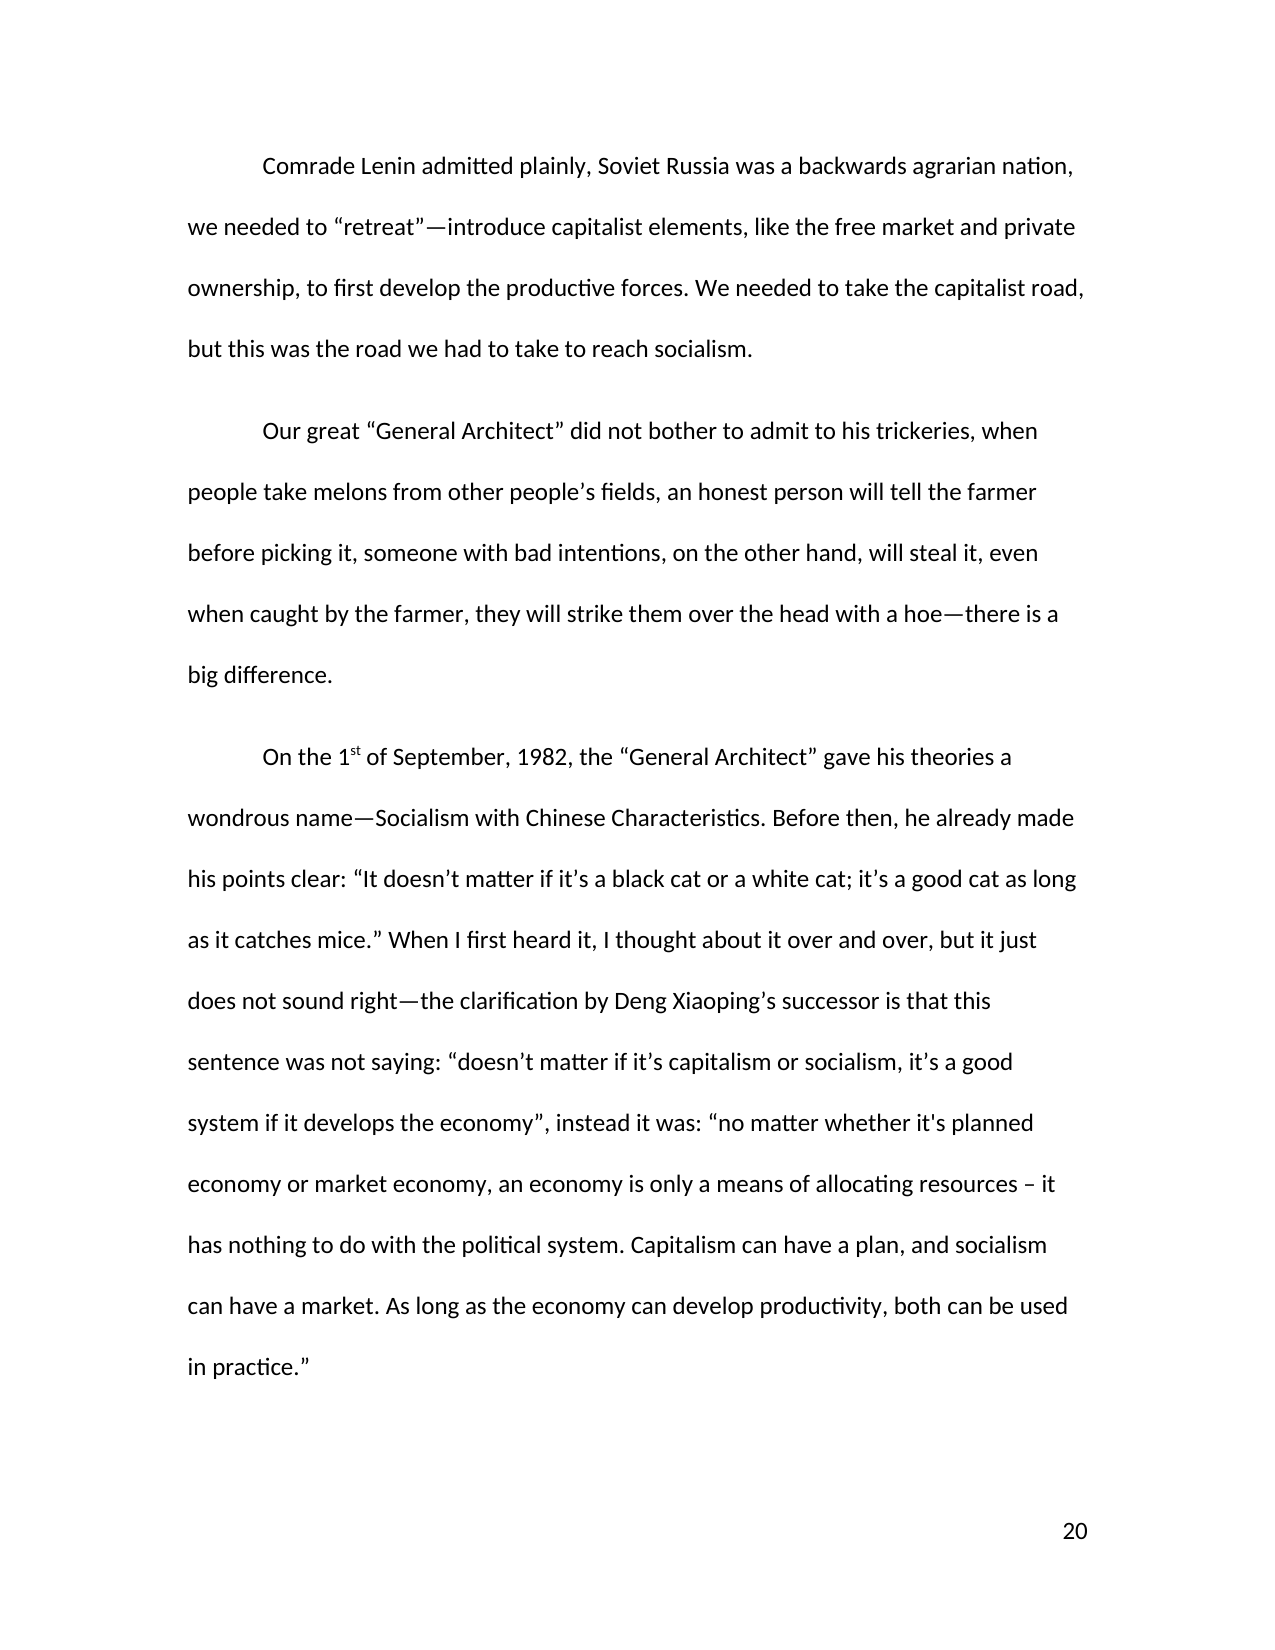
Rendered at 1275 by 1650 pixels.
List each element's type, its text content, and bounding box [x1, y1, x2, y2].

text Our great “General Architect” did not bother to admit to his trickeries, when people take melons from other people’s fields, an honest person will tell the farmer before picking it, someone with bad intentions, on the other hand, will steal it, even when caught by the farmer, they will strike them over the head with a hoe—there is a big difference. [187, 415, 1087, 690]
text Comrade Lenin admitted plainly, Soviet Russia was a backwards agrarian nation, we needed to “retreat”—introduce capitalist elements, like the free market and private ownership, to first develop the productive forces. We needed to take the capitalist road, but this was the road we had to take to reach socialism. [187, 150, 1087, 364]
text On the 1st of September, 1982, the “General Architect” gave his theories a wondrous name—Socialism with Chinese Characteristics. Before then, he already made his points clear: “It doesn’t matter if it’s a black cat or a white cat; it’s a good cat as long as it catches mice.” When I first heard it, I thought about it over and over, but it just does not sound right—the clarification by Deng Xiaoping’s successor is that this sentence was not saying: “doesn’t matter if it’s capitalism or socialism, it’s a good system if it develops the economy”, instead it was: “no matter whether it's planned economy or market economy, an economy is only a means of allocating resources – it has nothing to do with the political system. Capitalism can have a plan, and socialism can have a market. As long as the economy can develop productivity, both can be used in practice.” [187, 741, 1087, 1382]
